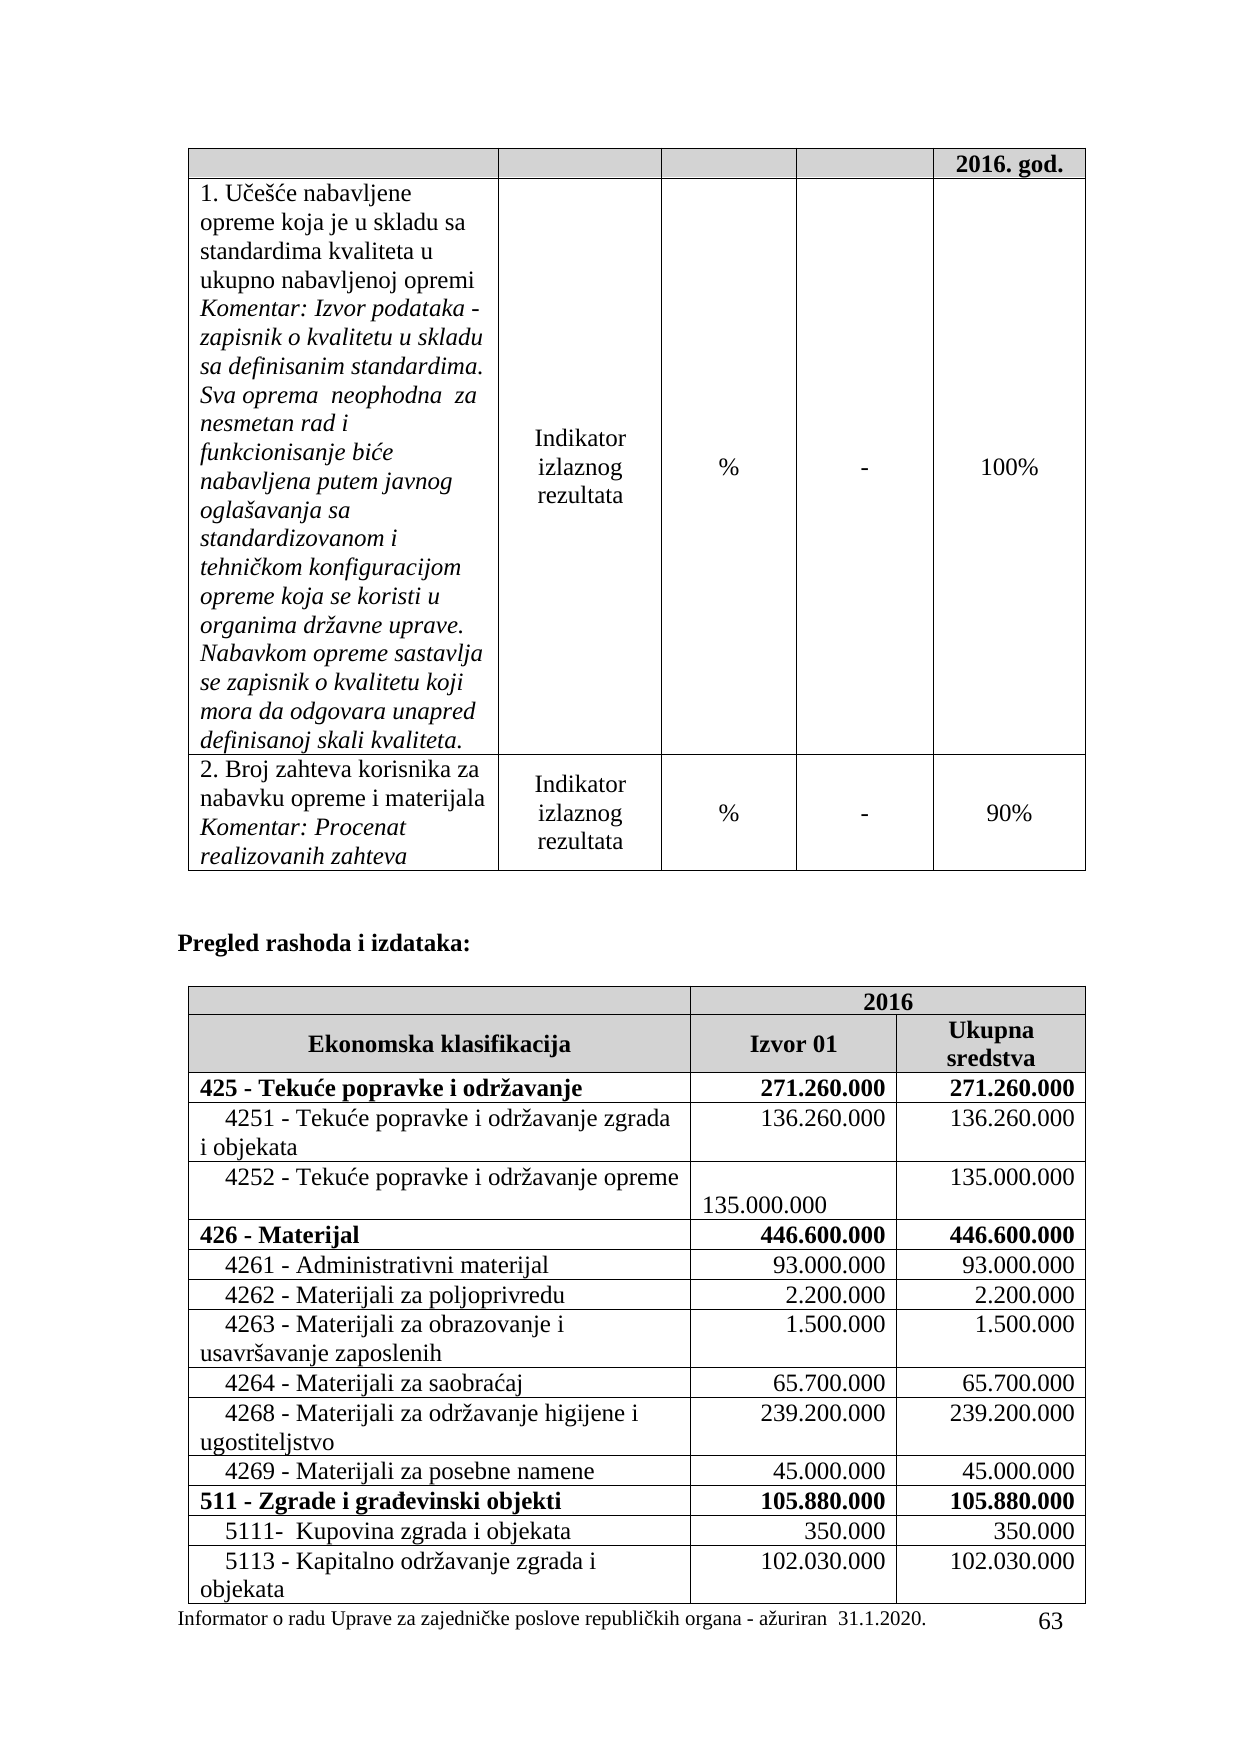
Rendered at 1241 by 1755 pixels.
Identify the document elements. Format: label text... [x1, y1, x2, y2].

table_cell - [797, 755, 933, 869]
table_cell 271.260.000 [897, 1073, 1085, 1102]
table_cell 1.500.000 [897, 1310, 1085, 1367]
table_cell 105.880.000 [897, 1486, 1085, 1515]
table_header [662, 149, 796, 177]
table_cell 102.030.000 [691, 1546, 896, 1603]
table_cell 4268 - Materijali za održavanje higijene i ugostitelјstvo [189, 1398, 690, 1455]
table_cell 446.600.000 [897, 1220, 1085, 1249]
table_cell 100% [934, 179, 1085, 753]
table_cell 4252 - Tekuće popravke i održavanje opreme [189, 1162, 690, 1219]
table_cell Ukupna sredstva [897, 1015, 1085, 1072]
table_cell 135.000.000 [691, 1162, 896, 1219]
table_cell 425 - Tekuće popravke i održavanje [189, 1073, 690, 1102]
table_cell 93.000.000 [691, 1250, 896, 1279]
table_cell 45.000.000 [691, 1456, 896, 1485]
table_cell 4264 - Materijali za saobraćaj [189, 1368, 690, 1397]
table_header [499, 149, 661, 177]
table_cell Indikator izlaznog rezultata [499, 179, 661, 753]
table_cell 2. Broj zahteva korisnika za nabavku opreme i materijala Komentar: Procenat realizovanih zahteva [189, 755, 498, 869]
table_cell 93.000.000 [897, 1250, 1085, 1279]
table_cell Izvor 01 [691, 1015, 896, 1072]
table_cell % [662, 179, 796, 753]
table_header 2016 [691, 987, 1085, 1014]
table_cell 45.000.000 [897, 1456, 1085, 1485]
table_header [189, 987, 690, 1014]
table_cell % [662, 755, 796, 869]
table_cell 102.030.000 [897, 1546, 1085, 1603]
table_cell 135.000.000 [897, 1162, 1085, 1219]
table_cell 105.880.000 [691, 1486, 896, 1515]
table_cell 446.600.000 [691, 1220, 896, 1249]
table_cell 4251 - Tekuće popravke i održavanje zgrada i objekata [189, 1103, 690, 1161]
table_cell 5111- Kupovina zgrada i objekata [189, 1516, 690, 1545]
table_cell 4261 - Administrativni materijal [189, 1250, 690, 1279]
table_cell - [797, 179, 933, 753]
table_cell 350.000 [691, 1516, 896, 1545]
table_cell 350.000 [897, 1516, 1085, 1545]
table_cell 239.200.000 [691, 1398, 896, 1455]
text Pregled rashoda i izdataka: [177, 928, 1063, 957]
table_cell 65.700.000 [897, 1368, 1085, 1397]
table_cell 4269 - Materijali za posebne namene [189, 1456, 690, 1485]
table_header 2016. god. [934, 149, 1085, 177]
table_cell 136.260.000 [691, 1103, 896, 1161]
table_cell Indikator izlaznog rezultata [499, 755, 661, 869]
table_cell 271.260.000 [691, 1073, 896, 1102]
table_cell Ekonomska klasifikacija [189, 1015, 690, 1072]
table_header [797, 149, 933, 177]
table_cell 511 - Zgrade i građevinski objekti [189, 1486, 690, 1515]
table_cell 90% [934, 755, 1085, 869]
table_cell 1. Učešće nabavlјene opreme koja je u skladu sa standardima kvaliteta u ukupno nabavlјenoj opremi Komentar: Izvor podataka - zapisnik o kvalitetu u skladu sa definisanim standardima. Sva oprema neophodna za nesmetan rad i funkcionisanje biće nabavlјena putem javnog oglašavanja sa standardizovanom i tehničkom konfiguracijom opreme koja se koristi u organima državne uprave. Nabavkom opreme sastavlјa se zapisnik o kvalitetu koji mora da odgovara unapred definisanoj skali kvaliteta. [189, 179, 498, 753]
table_cell 65.700.000 [691, 1368, 896, 1397]
table_cell 2.200.000 [897, 1280, 1085, 1308]
table_cell 4262 - Materijali za polјoprivredu [189, 1280, 690, 1308]
table_cell 136.260.000 [897, 1103, 1085, 1161]
table_cell 1.500.000 [691, 1310, 896, 1367]
table_cell 239.200.000 [897, 1398, 1085, 1455]
table_cell 426 - Materijal [189, 1220, 690, 1249]
table_cell 4263 - Materijali za obrazovanje i usavršavanje zaposlenih [189, 1310, 690, 1367]
table_cell 5113 - Kapitalno održavanje zgrada i objekata [189, 1546, 690, 1603]
table_cell 2.200.000 [691, 1280, 896, 1308]
table_header [189, 149, 498, 177]
